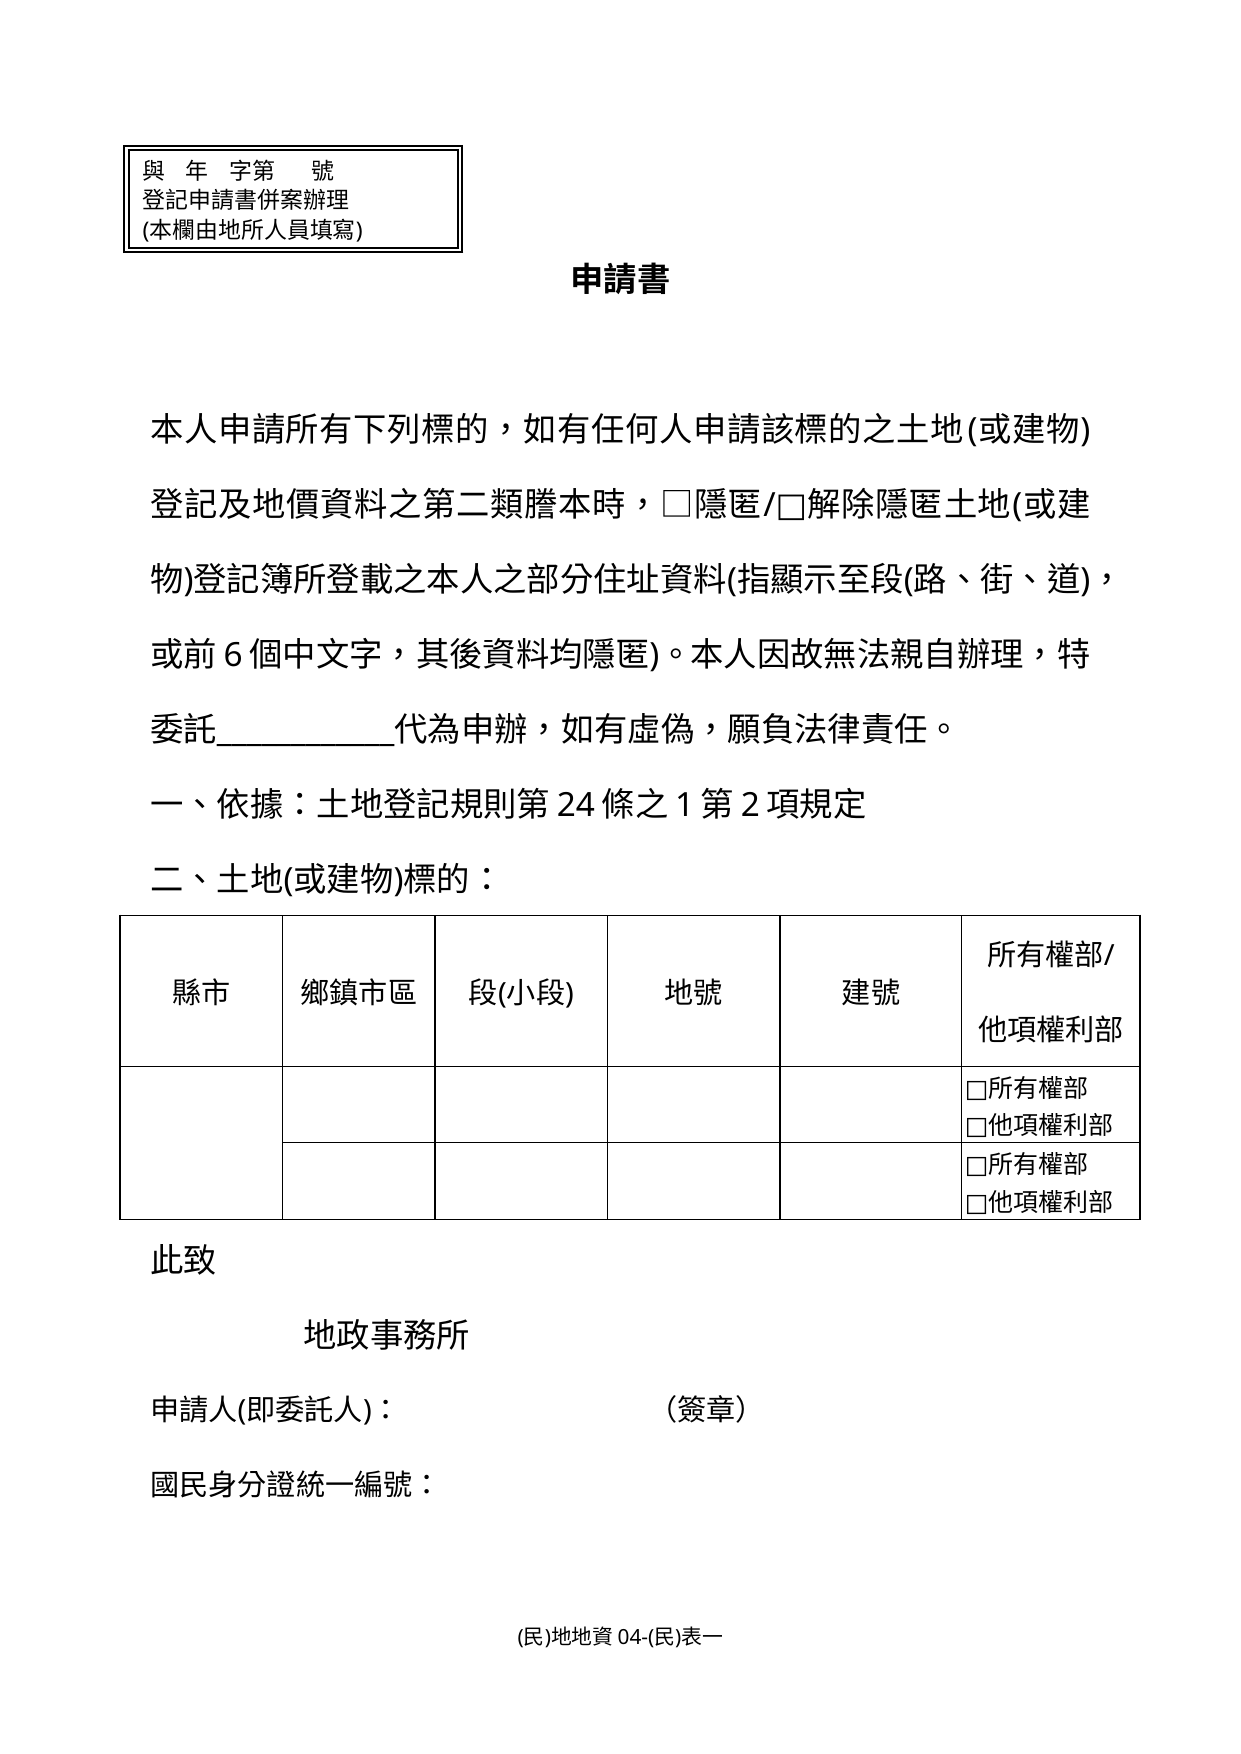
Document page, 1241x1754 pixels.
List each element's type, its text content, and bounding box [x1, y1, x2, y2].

list 此致 [150, 1220, 1090, 1295]
list 地政事務所 [225, 1295, 1090, 1370]
text 國民身分證統一編號： [150, 1445, 1090, 1520]
text 申請書 [150, 239, 1090, 314]
table_cell [436, 1067, 607, 1142]
table_cell [436, 1143, 607, 1219]
table_header 所有權部/ 他項權利部 [962, 916, 1139, 1066]
table_header 縣市 [121, 916, 282, 1066]
table_header 建號 [781, 916, 961, 1066]
table_cell [608, 1067, 779, 1142]
table_cell [283, 1143, 434, 1219]
table_header 段(小段) [436, 916, 607, 1066]
list 一、依據：土地登記規則第24條之1第2項規定 [150, 764, 1090, 839]
text 登記申請書併案辦理 [142, 186, 444, 215]
table_cell [608, 1143, 779, 1219]
table_cell [781, 1067, 961, 1142]
table_cell □所有權部 □他項權利部 [962, 1143, 1139, 1219]
table_cell [283, 1067, 434, 1142]
text 與 年 字第 號 [142, 156, 444, 186]
table_cell [121, 1067, 282, 1219]
list 二、土地(或建物)標的： [150, 839, 1090, 914]
text 申請人(即委託人)： （簽章） [150, 1370, 1090, 1445]
table_header 鄉鎮市區 [283, 916, 434, 1066]
table_cell □所有權部 □他項權利部 [962, 1067, 1139, 1142]
table_header 地號 [608, 916, 779, 1066]
table_cell [781, 1143, 961, 1219]
text (本欄由地所人員填寫) [142, 215, 444, 241]
text 本人申請所有下列標的，如有任何人申請該標的之土地(或建物)登記及地價資料之第二類謄本時，□隱匿/□解除隱匿土地(或建物)登記簿所登載之本人之部分住址資料(指顯示至段(路、街、道)，或前6個中文字，其後資料均隱匿)。本人因故無法親自辦理，特委託____________代為申辦，如有虛偽，願負法律責任。 [150, 389, 1090, 764]
